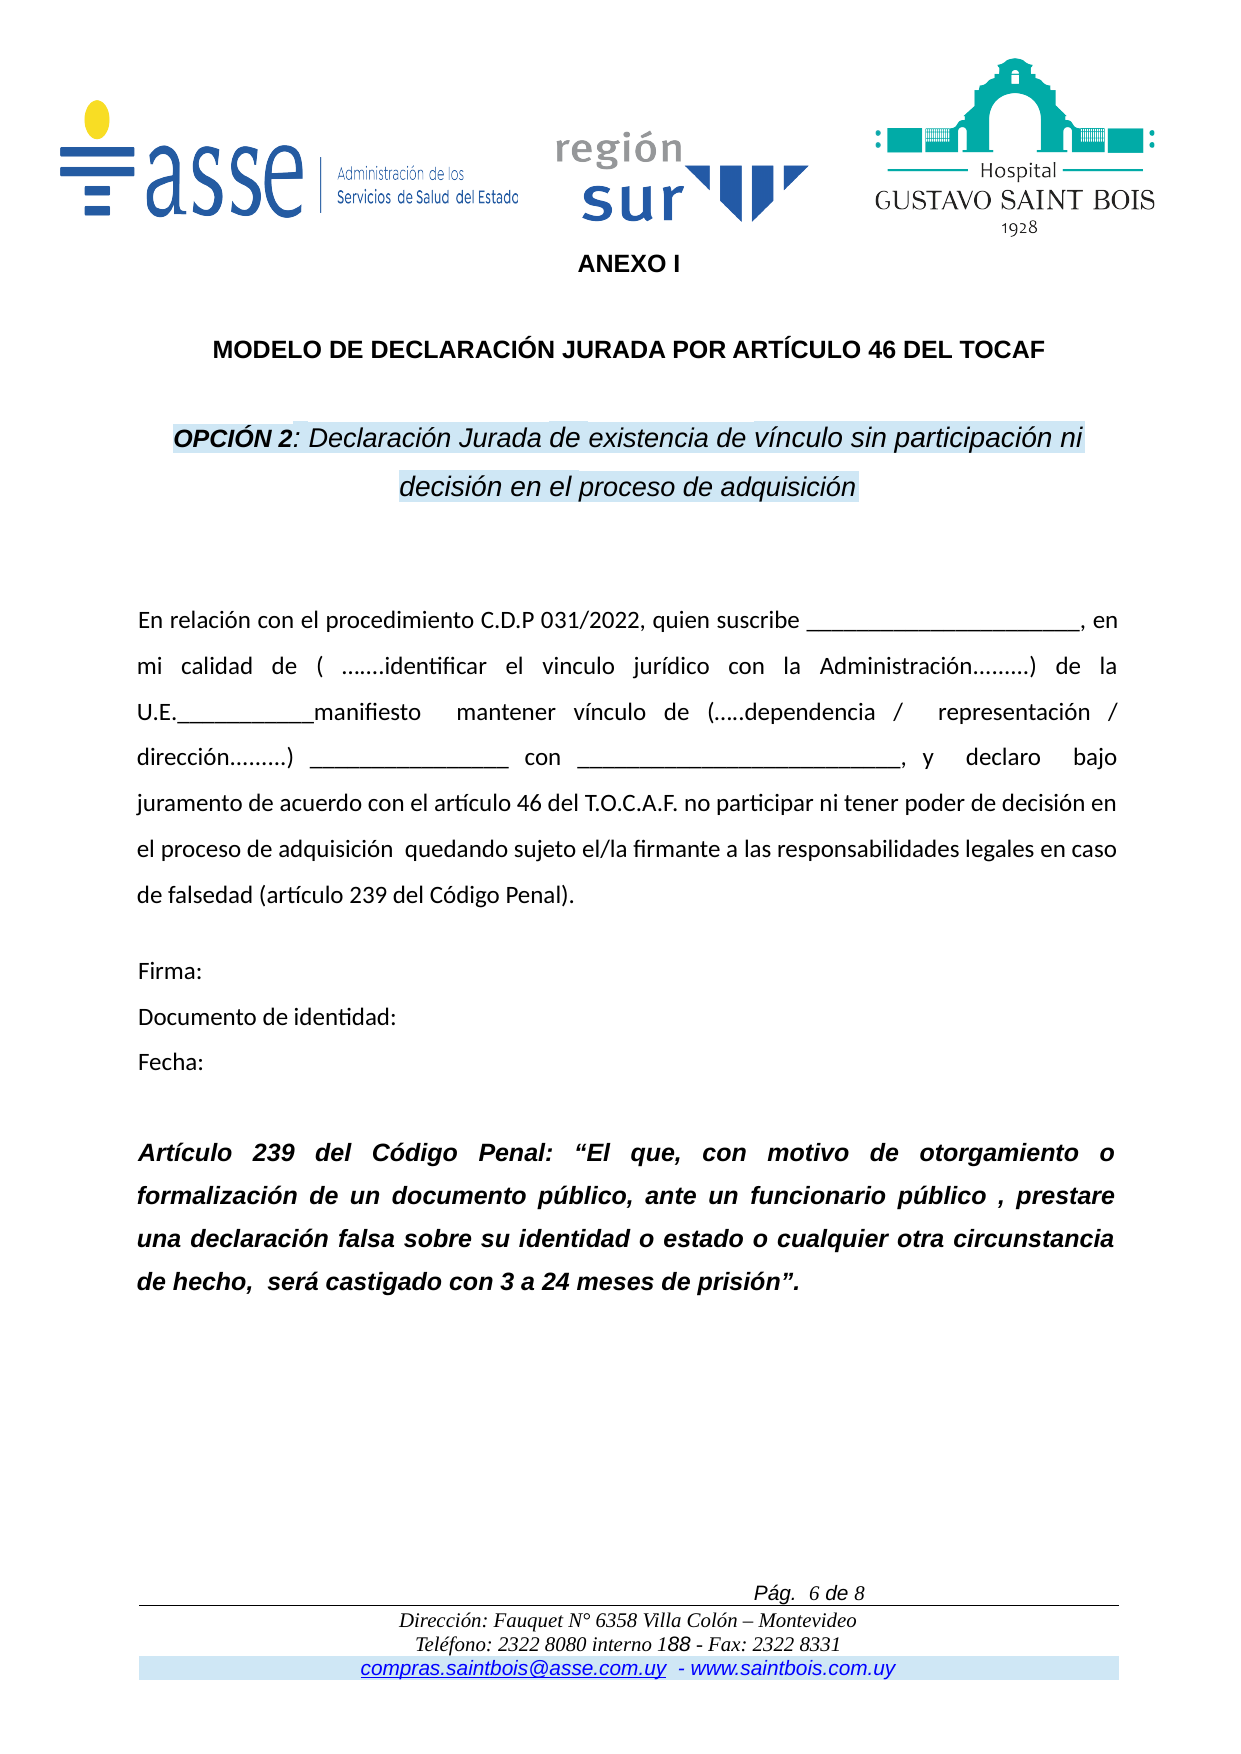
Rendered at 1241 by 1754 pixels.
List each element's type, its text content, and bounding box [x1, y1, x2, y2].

picture [60, 100, 518, 218]
picture [875, 58, 1155, 237]
text ANEXO I [139, 248, 1119, 277]
text Firma: [137, 955, 1119, 986]
text En relación con el procedimiento C.D.P 031/2022, quien suscribe ______________________, en mi calidad de ( …....identificar el vinculo jurídico con la Administración.........) de la U.E.___________manifiesto mantener vínculo de (…..dependencia / representación / dirección.........) ________________ con __________________________, y declaro bajo juramento de acuerdo con el artículo 46 del T.O.C.A.F. no participar ni tener poder de decisión en el proceso de adquisición quedando sujeto el/la firmante a las responsabilidades legales en caso de falsedad (artículo 239 del Código Penal). [137, 604, 1119, 909]
text OPCIÓN 2: Declaración Jurada de existencia de vínculo sin participación ni decisión en el proceso de adquisición [139, 421, 1119, 502]
text Documento de identidad: [137, 1001, 1119, 1031]
text Artículo 239 del Código Penal: “El que, con motivo de otorgamiento o formalización de un documento público, ante un funcionario público , prestare una declaración falsa sobre su identidad o estado o cualquier otra circunstancia de hecho, será castigado con 3 a 24 meses de prisión”. [137, 1138, 1119, 1296]
text MODELO DE DECLARACIÓN JURADA POR ARTÍCULO 46 DEL TOCAF [139, 335, 1119, 363]
picture [556, 130, 809, 222]
text Fecha: [137, 1046, 1119, 1077]
